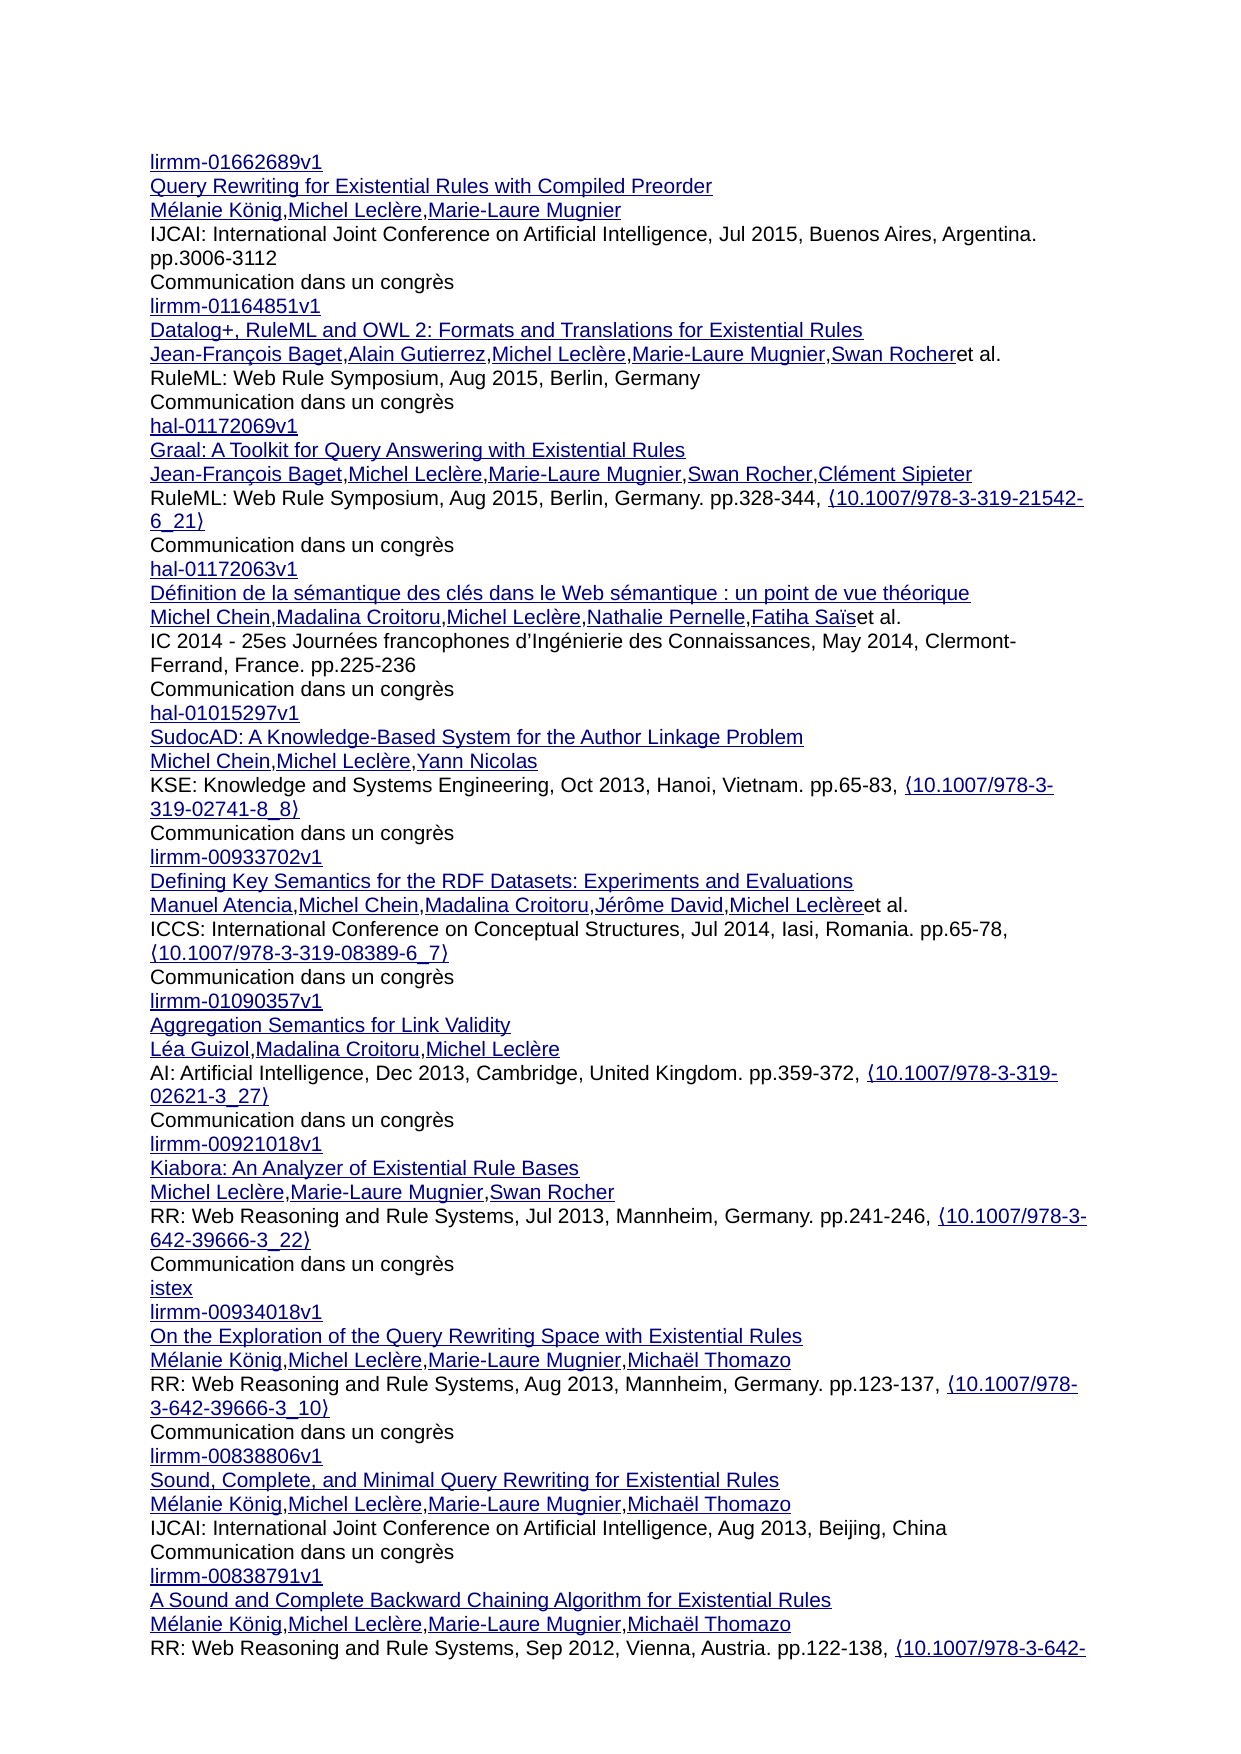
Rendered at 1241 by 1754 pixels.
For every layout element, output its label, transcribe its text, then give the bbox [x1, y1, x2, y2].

table_cell Query Rewriting for Existential Rules with Compiled Preorder Mélanie König,Michel Leclère,Marie-Laure Mugnier IJCAI: International Joint Conference on Artificial Intelligence, Jul 2015, Buenos Aires, Argentina. pp.3006-3112 Communication dans un congrès lirmm-01164851v1 [150, 174, 1090, 318]
table_cell Définition de la sémantique des clés dans le Web sémantique : un point de vue théorique Michel Chein,Madalina Croitoru,Michel Leclère,Nathalie Pernelle,Fatiha Saïset al. IC 2014 - 25es Journées francophones d’Ingénierie des Connaissances, May 2014, Clermont-Ferrand, France. pp.225-236 Communication dans un congrès hal-01015297v1 [150, 581, 1090, 725]
table_cell lirmm-01662689v1 [150, 150, 1090, 174]
table_cell On the Exploration of the Query Rewriting Space with Existential Rules Mélanie König,Michel Leclère,Marie-Laure Mugnier,Michaël Thomazo RR: Web Reasoning and Rule Systems, Aug 2013, Mannheim, Germany. pp.123-137, ⟨10.1007/978-3-642-39666-3_10⟩ Communication dans un congrès lirmm-00838806v1 [150, 1324, 1090, 1468]
table_cell Sound, Complete, and Minimal Query Rewriting for Existential Rules Mélanie König,Michel Leclère,Marie-Laure Mugnier,Michaël Thomazo IJCAI: International Joint Conference on Artificial Intelligence, Aug 2013, Beijing, China Communication dans un congrès lirmm-00838791v1 [150, 1468, 1090, 1587]
table_cell A Sound and Complete Backward Chaining Algorithm for Existential Rules Mélanie König,Michel Leclère,Marie-Laure Mugnier,Michaël Thomazo RR: Web Reasoning and Rule Systems, Sep 2012, Vienna, Austria. pp.122-138, ⟨10.1007/978-3-642- [150, 1588, 1090, 1659]
table_cell Aggregation Semantics for Link Validity Léa Guizol,Madalina Croitoru,Michel Leclère AI: Artificial Intelligence, Dec 2013, Cambridge, United Kingdom. pp.359-372, ⟨10.1007/978-3-319-02621-3_27⟩ Communication dans un congrès lirmm-00921018v1 [150, 1013, 1090, 1156]
table_cell Kiabora: An Analyzer of Existential Rule Bases Michel Leclère,Marie-Laure Mugnier,Swan Rocher RR: Web Reasoning and Rule Systems, Jul 2013, Mannheim, Germany. pp.241-246, ⟨10.1007/978-3-642-39666-3_22⟩ Communication dans un congrès istex lirmm-00934018v1 [150, 1156, 1090, 1324]
table_cell SudocAD: A Knowledge-Based System for the Author Linkage Problem Michel Chein,Michel Leclère,Yann Nicolas KSE: Knowledge and Systems Engineering, Oct 2013, Hanoi, Vietnam. pp.65-83, ⟨10.1007/978-3-319-02741-8_8⟩ Communication dans un congrès lirmm-00933702v1 [150, 725, 1090, 869]
table_cell Datalog+, RuleML and OWL 2: Formats and Translations for Existential Rules Jean-François Baget,Alain Gutierrez,Michel Leclère,Marie-Laure Mugnier,Swan Rocheret al. RuleML: Web Rule Symposium, Aug 2015, Berlin, Germany Communication dans un congrès hal-01172069v1 [150, 318, 1090, 437]
table_cell Graal: A Toolkit for Query Answering with Existential Rules Jean-François Baget,Michel Leclère,Marie-Laure Mugnier,Swan Rocher,Clément Sipieter RuleML: Web Rule Symposium, Aug 2015, Berlin, Germany. pp.328-344, ⟨10.1007/978-3-319-21542-6_21⟩ Communication dans un congrès hal-01172063v1 [150, 438, 1090, 581]
table_cell Defining Key Semantics for the RDF Datasets: Experiments and Evaluations Manuel Atencia,Michel Chein,Madalina Croitoru,Jérôme David,Michel Leclèreet al. ICCS: International Conference on Conceptual Structures, Jul 2014, Iasi, Romania. pp.65-78, ⟨10.1007/978-3-319-08389-6_7⟩ Communication dans un congrès lirmm-01090357v1 [150, 869, 1090, 1012]
